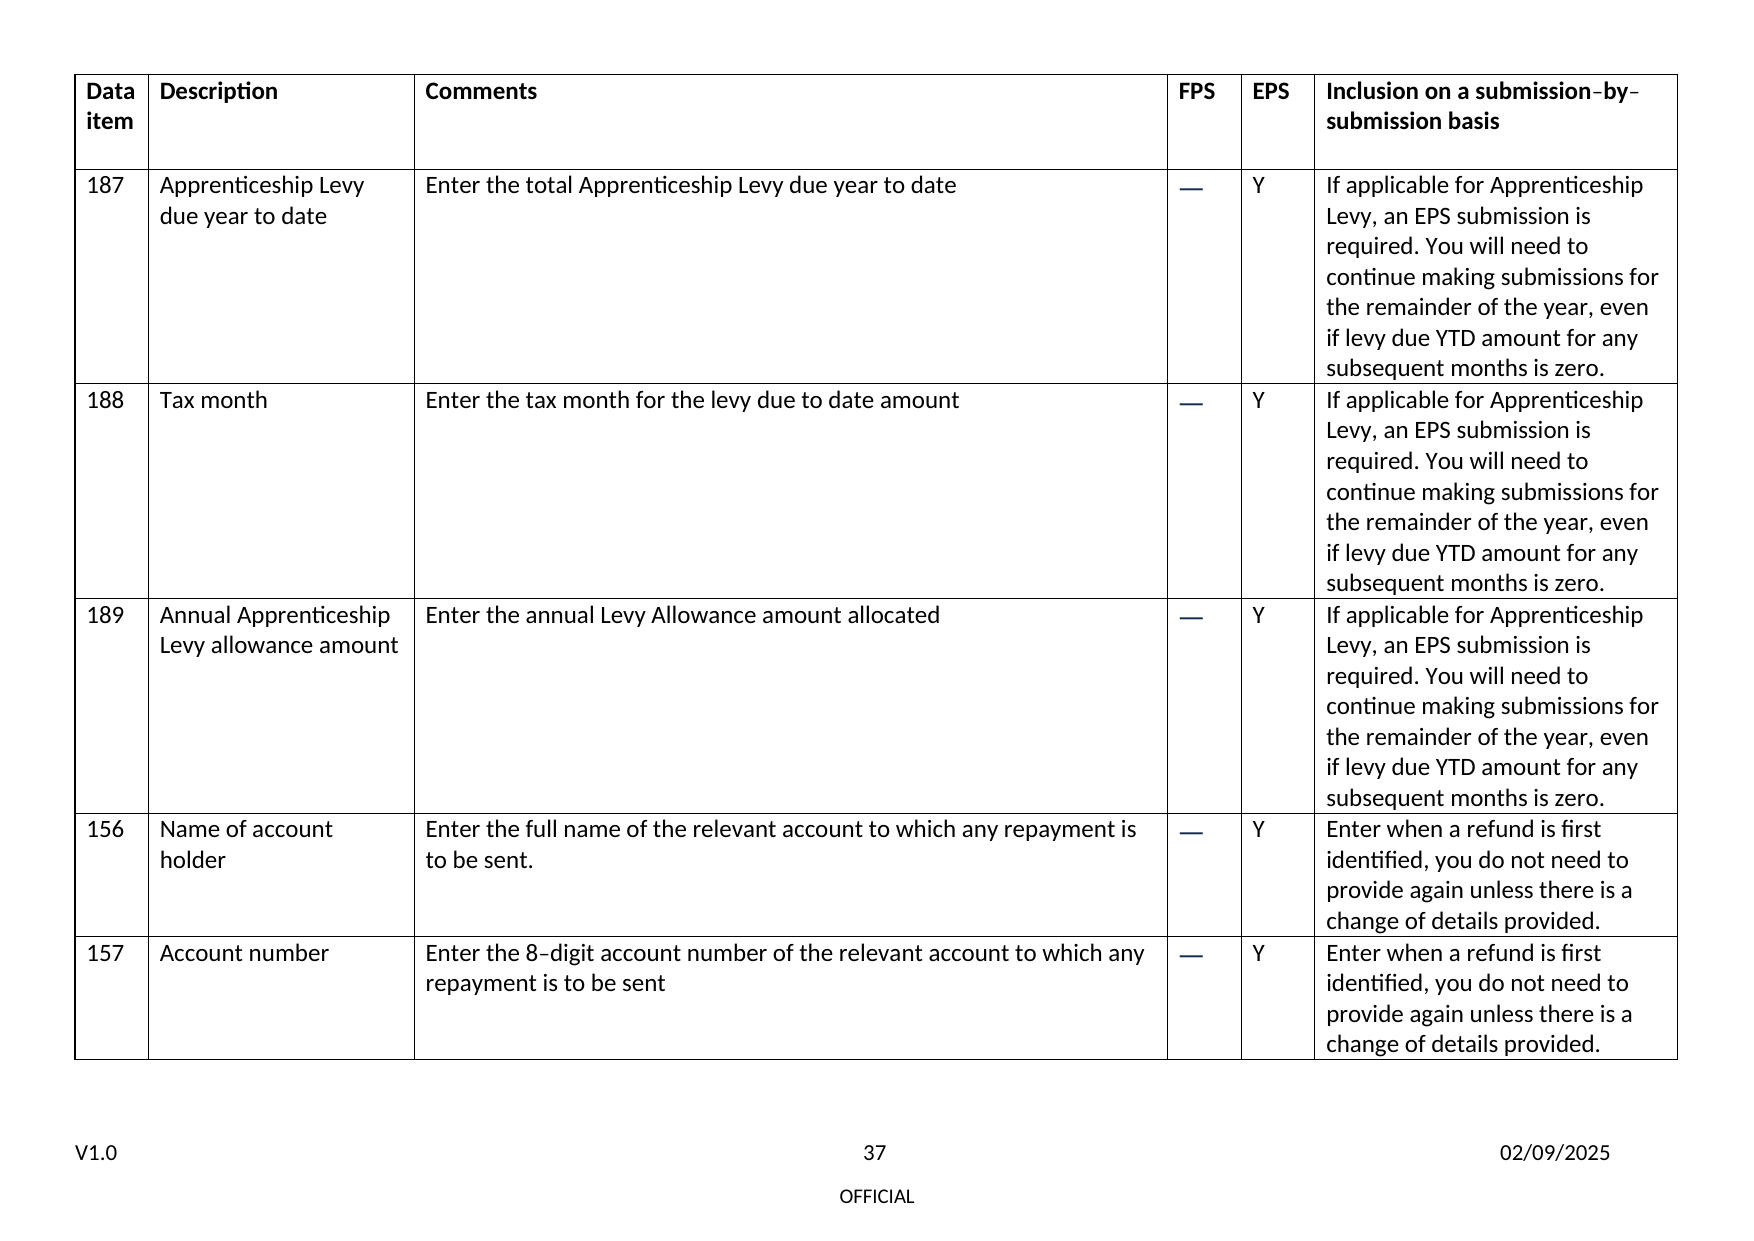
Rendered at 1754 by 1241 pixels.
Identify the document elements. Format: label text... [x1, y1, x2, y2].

table_cell Enter the full name of the relevant account to which any repayment is to be sent. [415, 814, 1167, 936]
table_cell Y [1242, 937, 1314, 1059]
table_cell If applicable for Apprenticeship Levy, an EPS submission is required. You will need to continue making submissions for the remainder of the year, even if levy due YTD amount for any subsequent months is zero. [1315, 170, 1677, 383]
table_cell 157 [76, 937, 148, 1059]
table_header Inclusion on a submission–by–submission basis [1315, 75, 1677, 168]
table_cell Y [1242, 599, 1314, 812]
table_cell — [1168, 599, 1241, 812]
table_cell — [1168, 384, 1241, 598]
table_cell Annual Apprenticeship Levy allowance amount [149, 599, 414, 812]
table_cell Y [1242, 384, 1314, 598]
table_cell — [1168, 937, 1241, 1059]
table_cell — [1168, 170, 1241, 383]
table_cell 189 [76, 599, 148, 812]
table_cell Enter the annual Levy Allowance amount allocated [415, 599, 1167, 812]
table_header Comments [415, 75, 1167, 168]
table_header Description [149, 75, 414, 168]
table_cell — [1168, 814, 1241, 936]
table_cell Enter the 8–digit account number of the relevant account to which any repayment is to be sent [415, 937, 1167, 1059]
table_cell If applicable for Apprenticeship Levy, an EPS submission is required. You will need to continue making submissions for the remainder of the year, even if levy due YTD amount for any subsequent months is zero. [1315, 599, 1677, 812]
table_cell Name of account holder [149, 814, 414, 936]
table_cell 156 [76, 814, 148, 936]
table_cell Enter the tax month for the levy due to date amount [415, 384, 1167, 598]
table_cell Enter the total Apprenticeship Levy due year to date [415, 170, 1167, 383]
table_cell If applicable for Apprenticeship Levy, an EPS submission is required. You will need to continue making submissions for the remainder of the year, even if levy due YTD amount for any subsequent months is zero. [1315, 384, 1677, 598]
table_header EPS [1242, 75, 1314, 168]
table_cell Y [1242, 814, 1314, 936]
table_cell 188 [76, 384, 148, 598]
table_cell Y [1242, 170, 1314, 383]
table_header Data item [76, 75, 148, 168]
table_cell Account number [149, 937, 414, 1059]
table_cell Tax month [149, 384, 414, 598]
table_cell Enter when a refund is first identified, you do not need to provide again unless there is a change of details provided. [1315, 814, 1677, 936]
table_cell Enter when a refund is first identified, you do not need to provide again unless there is a change of details provided. [1315, 937, 1677, 1059]
table_cell 187 [76, 170, 148, 383]
table_header FPS [1168, 75, 1241, 168]
table_cell Apprenticeship Levy due year to date [149, 170, 414, 383]
